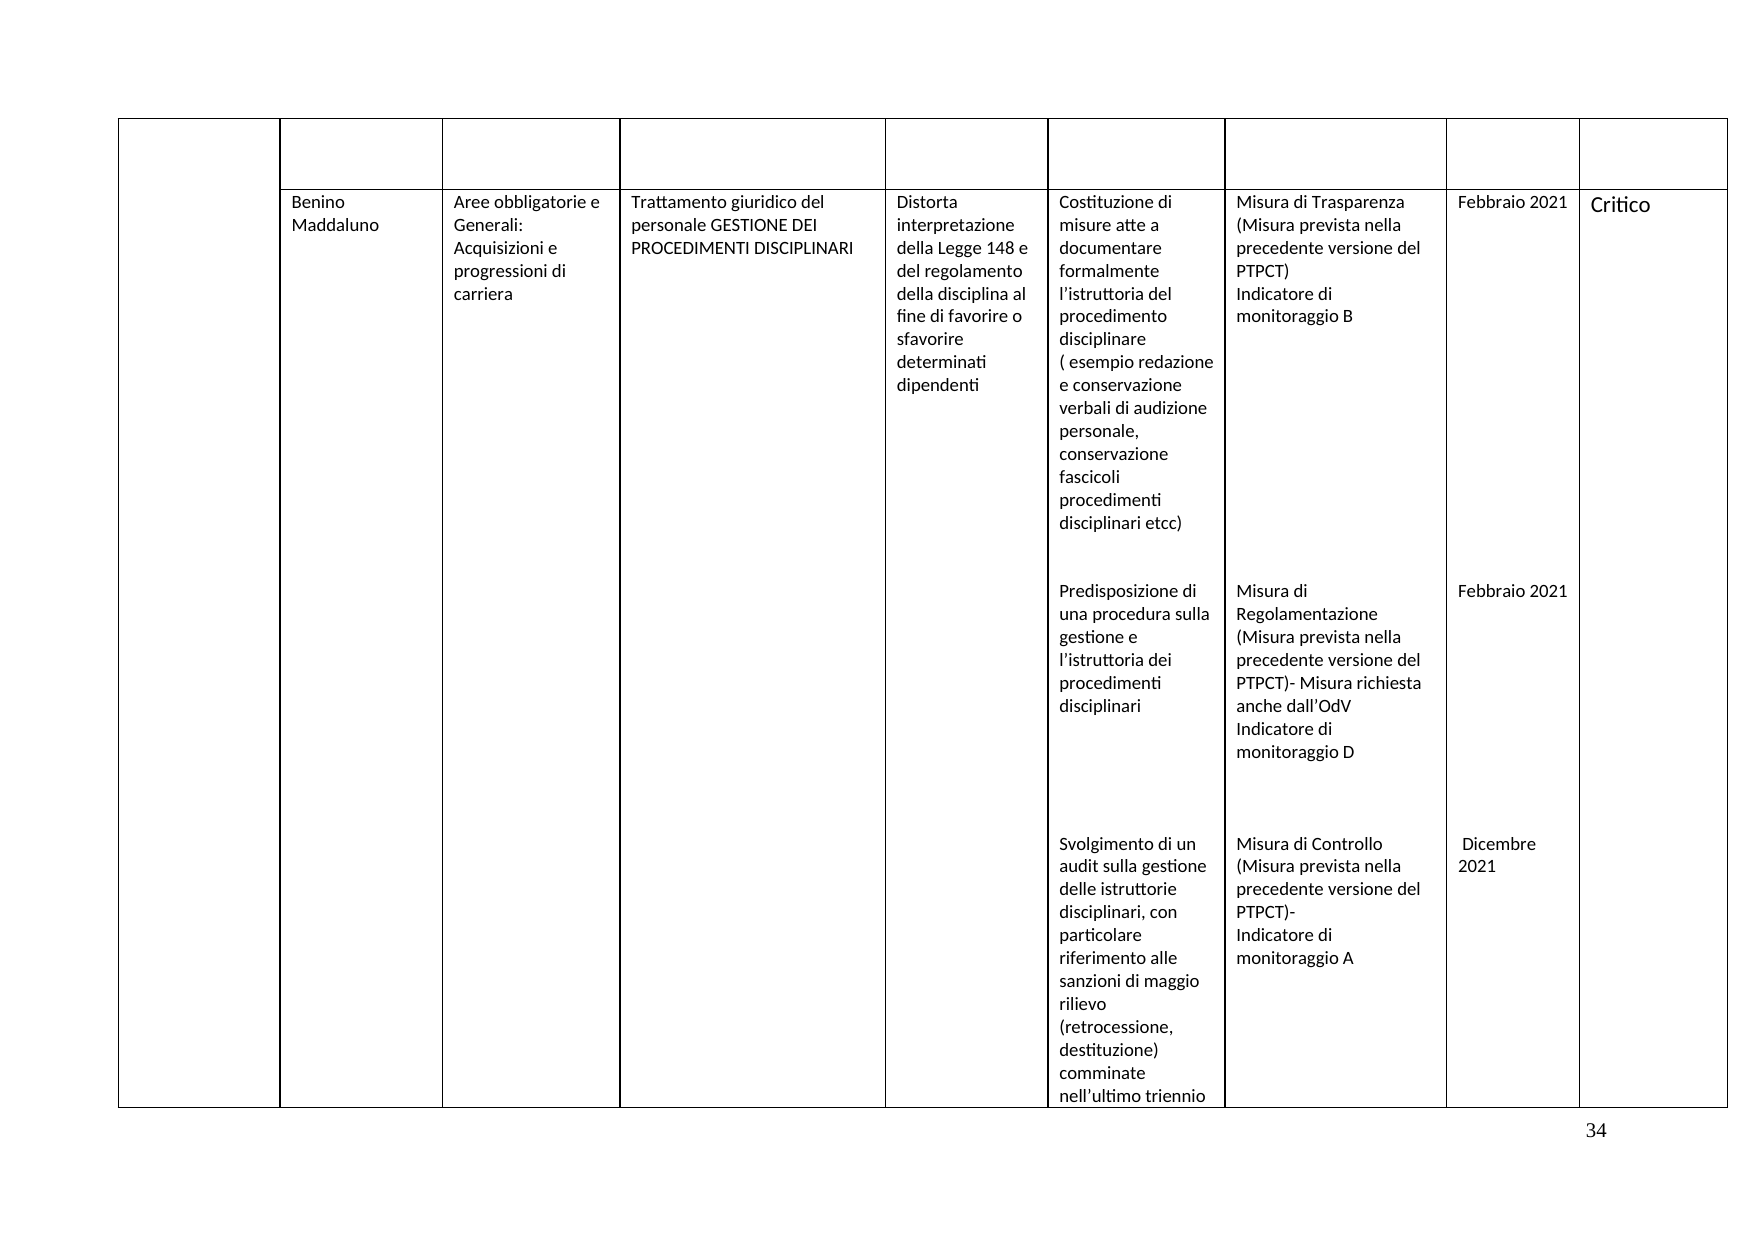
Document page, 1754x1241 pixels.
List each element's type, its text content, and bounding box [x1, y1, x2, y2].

table_cell Distorta interpretazione della Legge 148 e del regolamento della disciplina al fine di favorire o sfavorire determinati dipendenti [886, 190, 1047, 1107]
table_cell [1226, 119, 1446, 188]
table_cell [886, 119, 1047, 188]
table_cell Febbraio 2021 Febbraio 2021 Dicembre 2021 [1447, 190, 1579, 1107]
table_cell Aree obbligatorie e Generali: Acquisizioni e progressioni di carriera [443, 190, 619, 1107]
table_cell [1447, 119, 1579, 188]
table_cell Costituzione di misure atte a documentare formalmente l’istruttoria del procedimento disciplinare ( esempio redazione e conservazione verbali di audizione personale, conservazione fascicoli procedimenti disciplinari etcc) Predisposizione di una procedura sulla gestione e l’istruttoria dei procedimenti disciplinari Svolgimento di un audit sulla gestione delle istruttorie disciplinari, con particolare riferimento alle sanzioni di maggio rilievo (retrocessione, destituzione) comminate nell’ultimo triennio [1049, 190, 1224, 1107]
table_cell [281, 119, 442, 188]
table_cell Benino Maddaluno [281, 190, 442, 1107]
table_cell Critico [1580, 190, 1727, 1107]
table_cell Trattamento giuridico del personale GESTIONE DEI PROCEDIMENTI DISCIPLINARI [621, 190, 885, 1107]
table_cell [119, 119, 279, 1107]
table_cell [443, 119, 619, 188]
table_cell [621, 119, 885, 188]
table_cell Misura di Trasparenza (Misura prevista nella precedente versione del PTPCT) Indicatore di monitoraggio B Misura di Regolamentazione (Misura prevista nella precedente versione del PTPCT)- Misura richiesta anche dall’OdV Indicatore di monitoraggio D Misura di Controllo (Misura prevista nella precedente versione del PTPCT)- Indicatore di monitoraggio A [1226, 190, 1446, 1107]
table_cell [1580, 119, 1727, 188]
